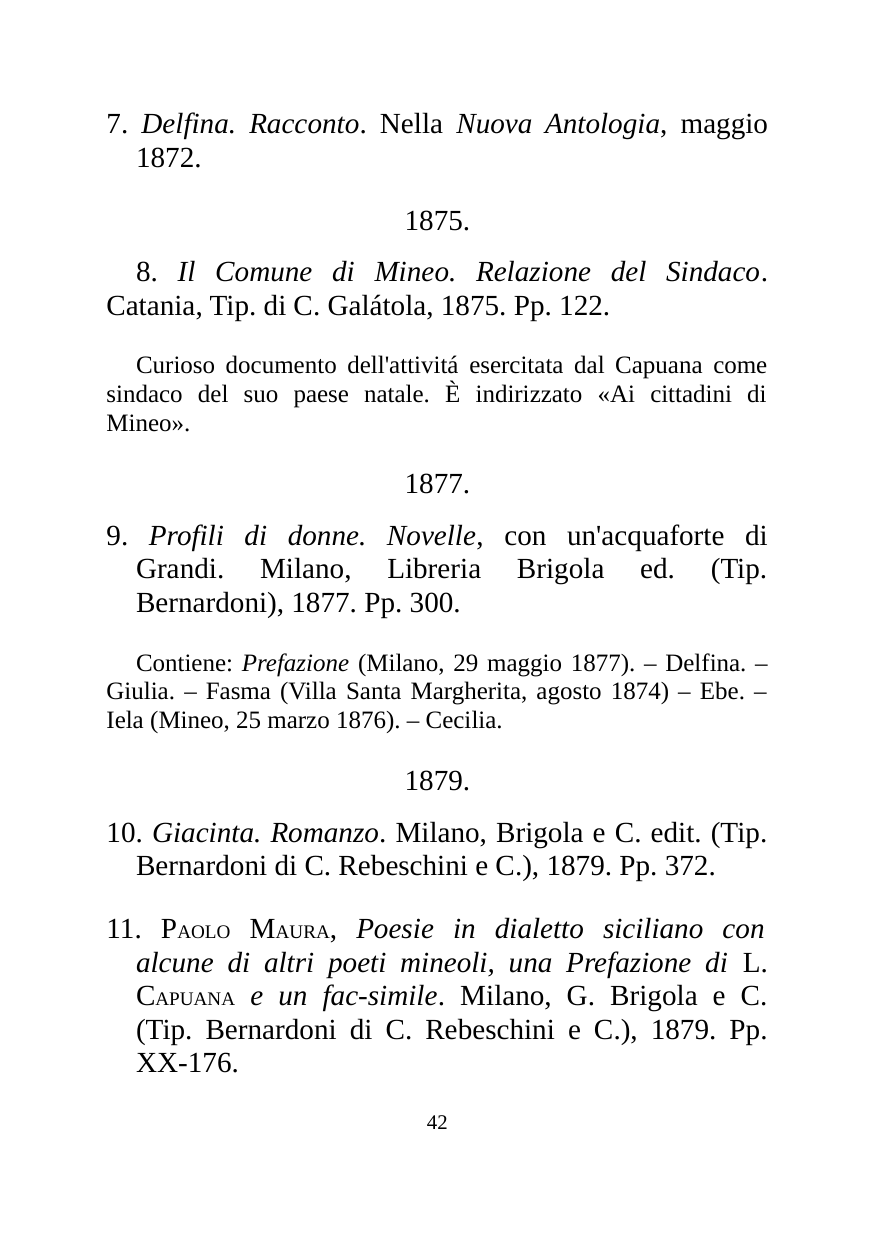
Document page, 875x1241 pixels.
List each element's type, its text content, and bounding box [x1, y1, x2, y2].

text Curioso documento dell'attivitá esercitata dal Capuana come sindaco del suo paese natale. È indirizzato «Ai cittadini di Mineo». [106, 351, 768, 437]
text 7. Delfina. Racconto. Nella Nuova Antologia, maggio 1872. [106, 106, 768, 173]
text 8. Il Comune di Mineo. Relazione del Sindaco. Catania, Tip. di C. Galátola, 1875. Pp. 122. [106, 254, 768, 321]
text Contiene: Prefazione (Milano, 29 maggio 1877). – Delfina. – Giulia. – Fasma (Villa Santa Margherita, agosto 1874) – Ebe. – Iela (Mineo, 25 marzo 1876). – Cecilia. [106, 648, 768, 734]
text 1875. [106, 203, 768, 236]
text 11. Paolo Maura, Poesie in dialetto siciliano con alcune di altri poeti mineoli, una Prefazione di L. Capuana e un fac-simile. Milano, G. Brigola e C. (Tip. Bernardoni di C. Rebeschini e C.), 1879. Pp. XX-176. [106, 911, 768, 1079]
text 1877. [106, 466, 768, 500]
text 10. Giacinta. Romanzo. Milano, Brigola e C. edit. (Tip. Bernardoni di C. Rebeschini e C.), 1879. Pp. 372. [106, 815, 768, 882]
text 1879. [106, 763, 768, 797]
text 9. Profili di donne. Novelle, con un'acquaforte di Grandi. Milano, Libreria Brigola ed. (Tip. Bernardoni), 1877. Pp. 300. [106, 518, 768, 618]
